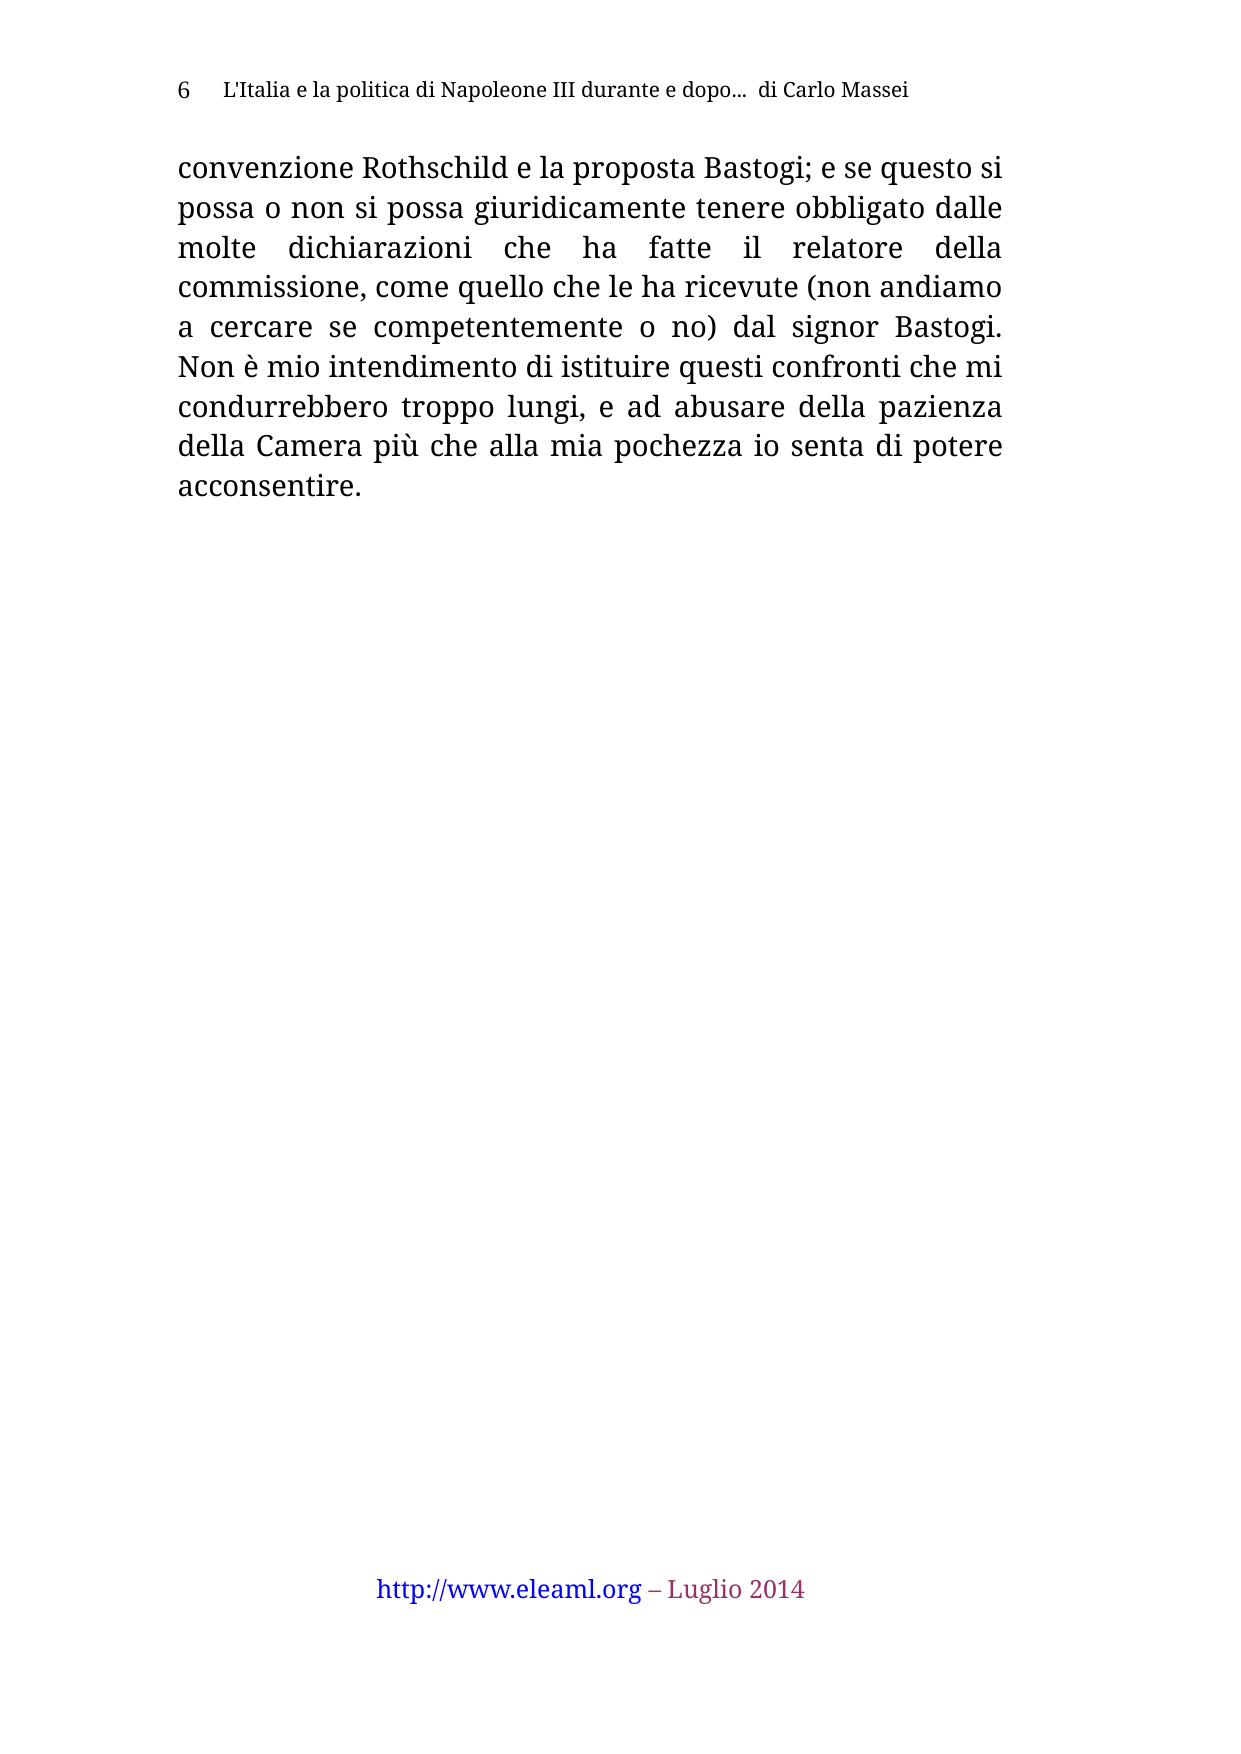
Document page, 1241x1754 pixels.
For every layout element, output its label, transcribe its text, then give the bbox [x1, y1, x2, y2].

text convenzione Rothschild e la proposta Bastogi; e se questo si possa o non si possa giuridicamente tenere obbligato dalle molte dichiarazioni che ha fatte il relatore della commissione, come quello che le ha ricevute (non andiamo a cercare se competentemente o no) dal signor Bastogi. Non è mio intendimento di istituire questi confronti che mi condurrebbero troppo lungi, e ad abusare della pazienza della Camera più che alla mia pochezza io senta di potere acconsentire. [177, 148, 1004, 505]
